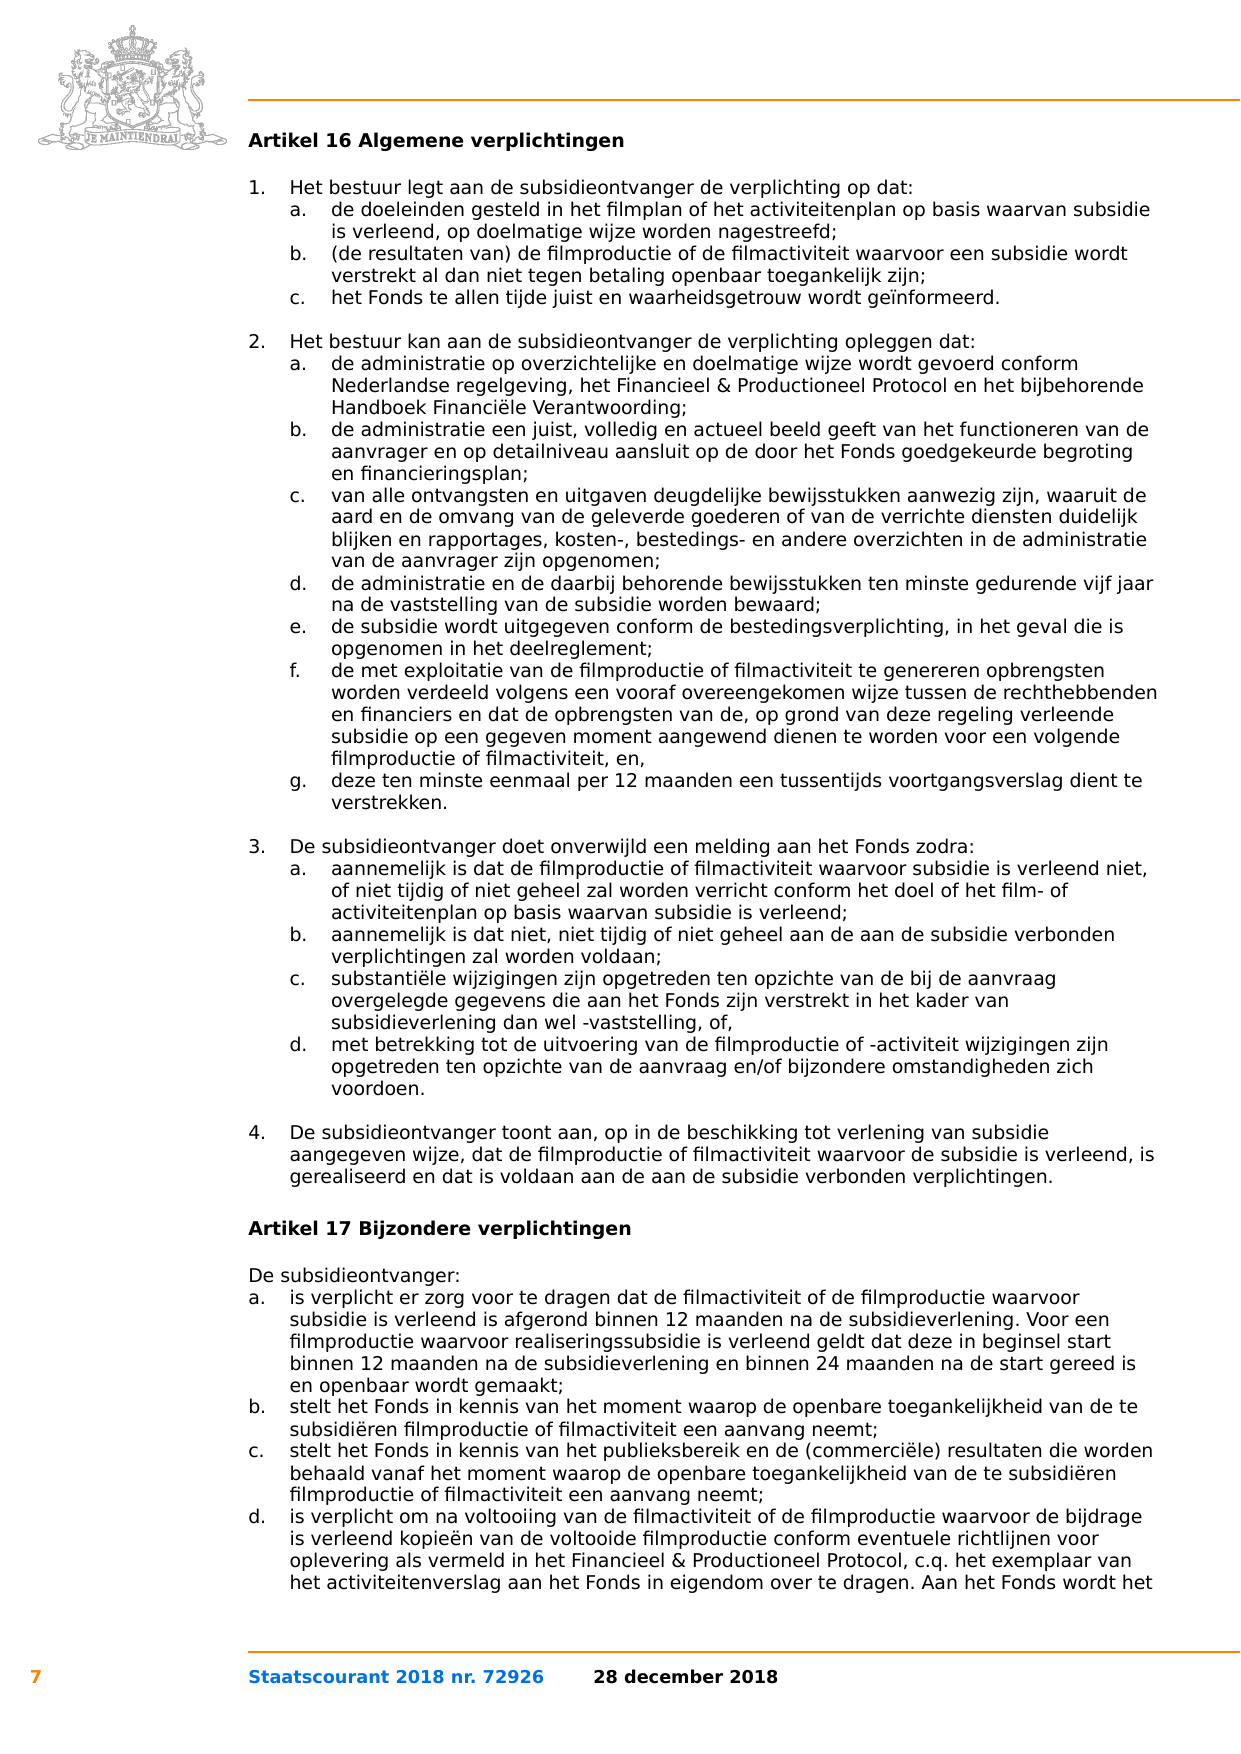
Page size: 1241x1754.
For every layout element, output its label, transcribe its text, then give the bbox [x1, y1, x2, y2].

text b. de administratie een juist, volledig en actueel beeld geeft van het functioneren van de aanvrager en op detailniveau aansluit op de door het Fonds goedgekeurde begroting en financieringsplan; [289, 418, 1163, 484]
text b. stelt het Fonds in kennis van het moment waarop de openbare toegankelijkheid van de te subsidiëren filmproductie of filmactiviteit een aanvang neemt; [248, 1396, 1163, 1440]
text a. is verplicht er zorg voor te dragen dat de filmactiviteit of de filmproductie waarvoor subsidie is verleend is afgerond binnen 12 maanden na de subsidieverlening. Voor een filmproductie waarvoor realiseringssubsidie is verleend geldt dat deze in beginsel start binnen 12 maanden na de subsidieverlening en binnen 24 maanden na de start gereed is en openbaar wordt gemaakt; [248, 1287, 1163, 1396]
text c. stelt het Fonds in kennis van het publieksbereik en de (commerciële) resultaten die worden behaald vanaf het moment waarop de openbare toegankelijkheid van de te subsidiëren filmproductie of filmactiviteit een aanvang neemt; [248, 1440, 1163, 1506]
text 2. Het bestuur kan aan de subsidieontvanger de verplichting opleggen dat: [248, 331, 1163, 353]
text c. van alle ontvangsten en uitgaven deugdelijke bewijsstukken aanwezig zijn, waaruit de aard en de omvang van de geleverde goederen of van de verrichte diensten duidelijk blijken en rapportages, kosten-, bestedings- en andere overzichten in de administratie van de aanvrager zijn opgenomen; [289, 484, 1163, 572]
picture [38, 25, 227, 150]
text De subsidieontvanger: [248, 1264, 1163, 1287]
subtitle Artikel 17 Bijzondere verplichtingen [248, 1218, 1163, 1239]
text c. het Fonds te allen tijde juist en waarheidsgetrouw wordt geïnformeerd. [289, 287, 1163, 309]
text a. de administratie op overzichtelijke en doelmatige wijze wordt gevoerd conform Nederlandse regelgeving, het Financieel & Productioneel Protocol en het bijbehorende Handboek Financiële Verantwoording; [289, 353, 1163, 418]
text 4. De subsidieontvanger toont aan, op in de beschikking tot verlening van subsidie aangegeven wijze, dat de filmproductie of filmactiviteit waarvoor de subsidie is verleend, is gerealiseerd en dat is voldaan aan de aan de subsidie verbonden verplichtingen. [248, 1122, 1163, 1188]
text a. aannemelijk is dat de filmproductie of filmactiviteit waarvoor subsidie is verleend niet, of niet tijdig of niet geheel zal worden verricht conform het doel of het film- of activiteitenplan op basis waarvan subsidie is verleend; [289, 858, 1163, 924]
text 3. De subsidieontvanger doet onverwijld een melding aan het Fonds zodra: [248, 836, 1163, 858]
text a. de doeleinden gesteld in het filmplan of het activiteitenplan op basis waarvan subsidie is verleend, op doelmatige wijze worden nagestreefd; [289, 199, 1163, 243]
text d. is verplicht om na voltooiing van de filmactiviteit of de filmproductie waarvoor de bijdrage is verleend kopieën van de voltooide filmproductie conform eventuele richtlijnen voor oplevering als vermeld in het Financieel & Productioneel Protocol, c.q. het exemplaar van het activiteitenverslag aan het Fonds in eigendom over te dragen. Aan het Fonds wordt het [248, 1506, 1163, 1594]
text f. de met exploitatie van de filmproductie of filmactiviteit te genereren opbrengsten worden verdeeld volgens een vooraf overeengekomen wijze tussen de rechthebbenden en financiers en dat de opbrengsten van de, op grond van deze regeling verleende subsidie op een gegeven moment aangewend dienen te worden voor een volgende filmproductie of filmactiviteit, en, [289, 660, 1163, 770]
text e. de subsidie wordt uitgegeven conform de bestedingsverplichting, in het geval die is opgenomen in het deelreglement; [289, 616, 1163, 660]
text d. de administratie en de daarbij behorende bewijsstukken ten minste gedurende vijf jaar na de vaststelling van de subsidie worden bewaard; [289, 572, 1163, 616]
text b. aannemelijk is dat niet, niet tijdig of niet geheel aan de aan de subsidie verbonden verplichtingen zal worden voldaan; [289, 924, 1163, 968]
text c. substantiële wijzigingen zijn opgetreden ten opzichte van de bij de aanvraag overgelegde gegevens die aan het Fonds zijn verstrekt in het kader van subsidieverlening dan wel -vaststelling, of, [289, 968, 1163, 1034]
subtitle Artikel 16 Algemene verplichtingen [248, 130, 1163, 152]
text g. deze ten minste eenmaal per 12 maanden een tussentijds voortgangsverslag dient te verstrekken. [289, 770, 1163, 814]
text d. met betrekking tot de uitvoering van de filmproductie of -activiteit wijzigingen zijn opgetreden ten opzichte van de aanvraag en/of bijzondere omstandigheden zich voordoen. [289, 1034, 1163, 1100]
text b. (de resultaten van) de filmproductie of de filmactiviteit waarvoor een subsidie wordt verstrekt al dan niet tegen betaling openbaar toegankelijk zijn; [289, 243, 1163, 287]
text 1. Het bestuur legt aan de subsidieontvanger de verplichting op dat: [248, 177, 1163, 199]
